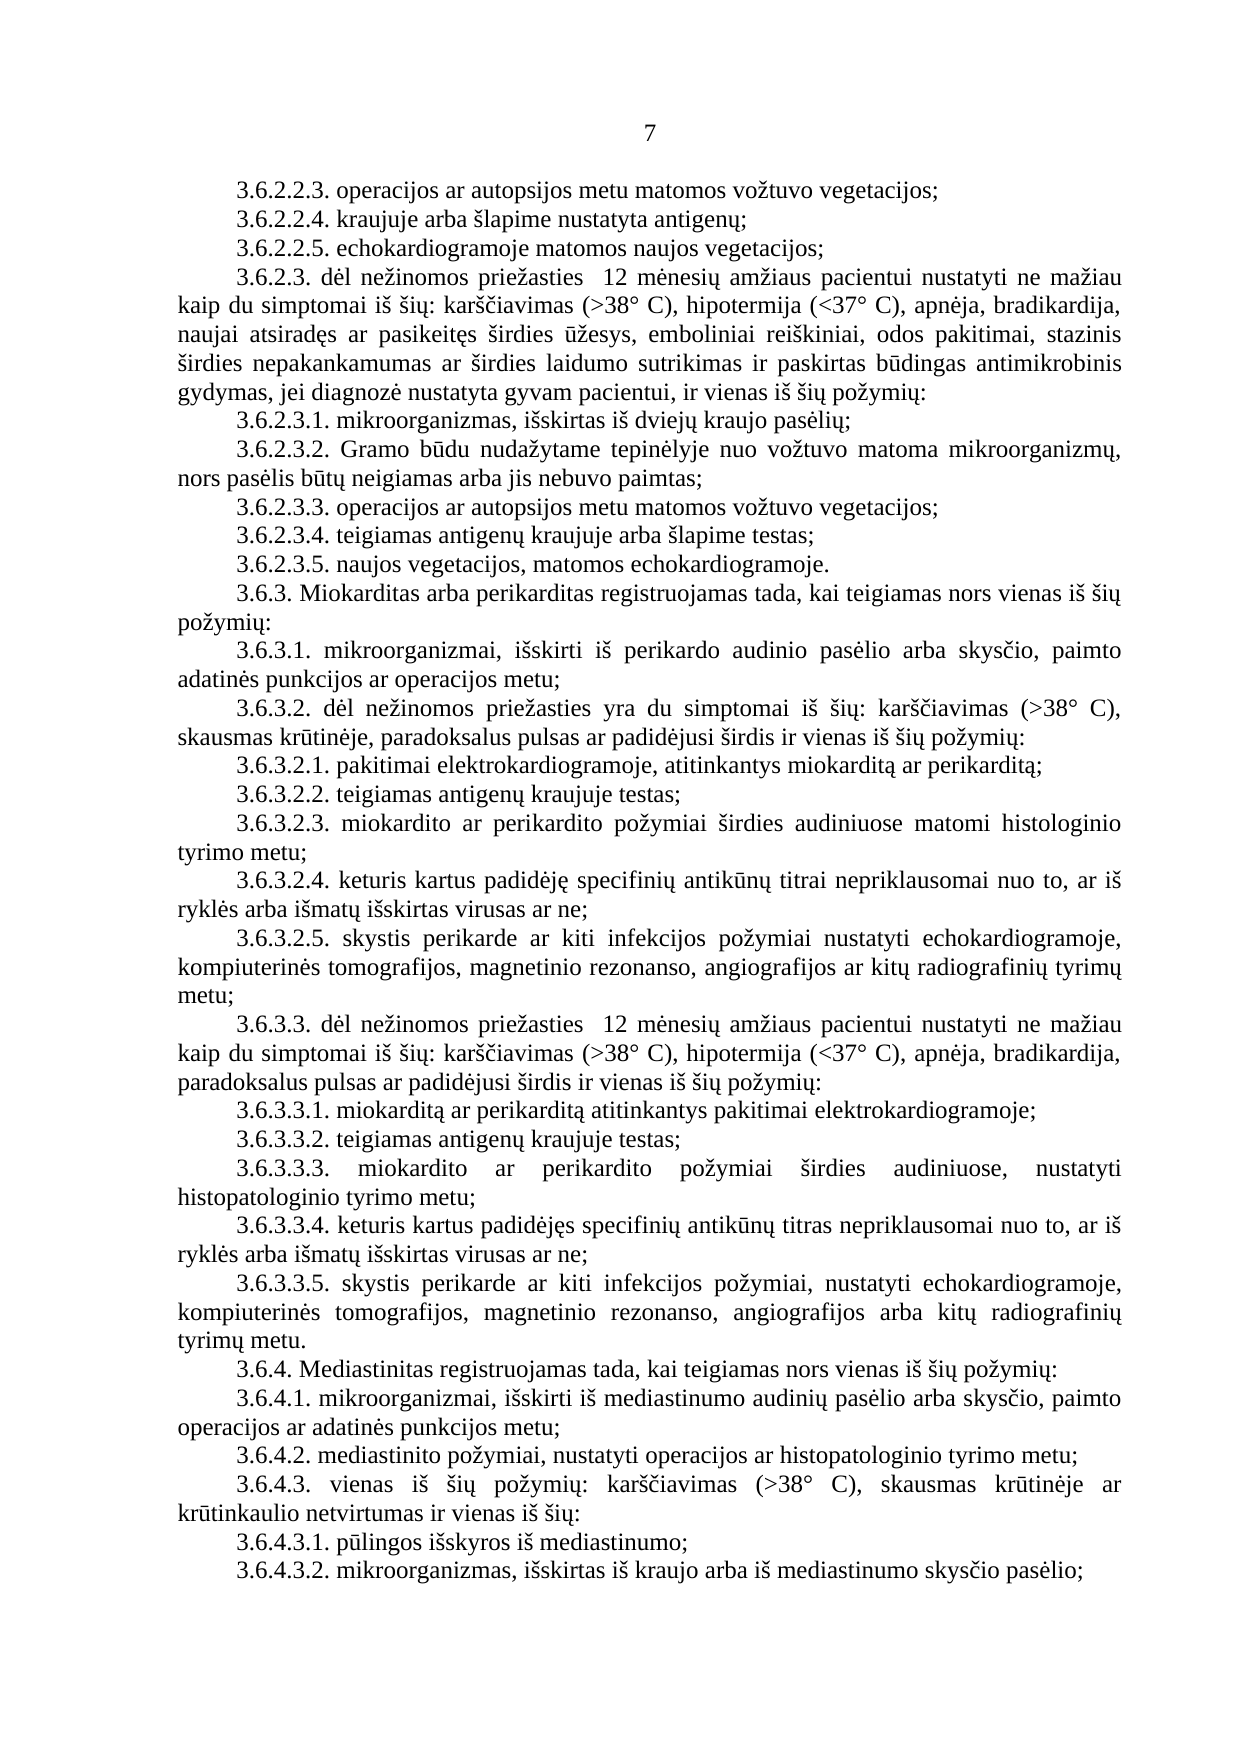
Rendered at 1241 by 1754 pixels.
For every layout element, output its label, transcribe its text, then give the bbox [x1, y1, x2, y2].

text 3.6.2.3. dėl nežinomos priežasties ≤ 12 mėnesių amžiaus pacientui nustatyti ne mažiau kaip du simptomai iš šių: karščiavimas (>38° C), hipotermija (<37° C), apnėja, bradikardija, naujai atsiradęs ar pasikeitęs širdies ūžesys, emboliniai reiškiniai, odos pakitimai, stazinis širdies nepakankamumas ar širdies laidumo sutrikimas ir paskirtas būdingas antimikrobinis gydymas, jei diagnozė nustatyta gyvam pacientui, ir vienas iš šių požymių: [177, 262, 1122, 406]
text 3.6.2.3.1. mikroorganizmas, išskirtas iš dviejų kraujo pasėlių; [177, 406, 1122, 434]
text 3.6.3.2.2. teigiamas antigenų kraujuje testas; [177, 779, 1122, 808]
text 3.6.3.3.3. miokardito ar perikardito požymiai širdies audiniuose, nustatyti histopatologinio tyrimo metu; [177, 1153, 1122, 1211]
text 3.6.3.2.1. pakitimai elektrokardiogramoje, atitinkantys miokarditą ar perikarditą; [177, 751, 1122, 779]
text 3.6.2.2.5. echokardiogramoje matomos naujos vegetacijos; [177, 233, 1122, 262]
text 3.6.3.3.5. skystis perikarde ar kiti infekcijos požymiai, nustatyti echokardiogramoje, kompiuterinės tomografijos, magnetinio rezonanso, angiografijos arba kitų radiografinių tyrimų metu. [177, 1268, 1122, 1354]
text 3.6.3.2.3. miokardito ar perikardito požymiai širdies audiniuose matomi histologinio tyrimo metu; [177, 808, 1122, 866]
text 3.6.3.3. dėl nežinomos priežasties ≤ 12 mėnesių amžiaus pacientui nustatyti ne mažiau kaip du simptomai iš šių: karščiavimas (>38° C), hipotermija (<37° C), apnėja, bradikardija, paradoksalus pulsas ar padidėjusi širdis ir vienas iš šių požymių: [177, 1009, 1122, 1096]
text 3.6.3. Miokarditas arba perikarditas registruojamas tada, kai teigiamas nors vienas iš šių požymių: [177, 578, 1122, 636]
text 3.6.4.3.2. mikroorganizmas, išskirtas iš kraujo arba iš mediastinumo skysčio pasėlio; [177, 1556, 1122, 1584]
text 3.6.2.2.3. operacijos ar autopsijos metu matomos vožtuvo vegetacijos; [177, 176, 1122, 204]
text 3.6.4.2. mediastinito požymiai, nustatyti operacijos ar histopatologinio tyrimo metu; [177, 1441, 1122, 1469]
text 3.6.4.1. mikroorganizmai, išskirti iš mediastinumo audinių pasėlio arba skysčio, paimto operacijos ar adatinės punkcijos metu; [177, 1383, 1122, 1441]
text 3.6.2.3.3. operacijos ar autopsijos metu matomos vožtuvo vegetacijos; [177, 492, 1122, 521]
text 3.6.3.1. mikroorganizmai, išskirti iš perikardo audinio pasėlio arba skysčio, paimto adatinės punkcijos ar operacijos metu; [177, 636, 1122, 693]
text 3.6.4.3. vienas iš šių požymių: karščiavimas (>38° C), skausmas krūtinėje ar krūtinkaulio netvirtumas ir vienas iš šių: [177, 1469, 1122, 1527]
text 3.6.3.3.2. teigiamas antigenų kraujuje testas; [177, 1124, 1122, 1153]
text 3.6.3.2.5. skystis perikarde ar kiti infekcijos požymiai nustatyti echokardiogramoje, kompiuterinės tomografijos, magnetinio rezonanso, angiografijos ar kitų radiografinių tyrimų metu; [177, 923, 1122, 1009]
text 3.6.3.2. dėl nežinomos priežasties yra du simptomai iš šių: karščiavimas (>38° C), skausmas krūtinėje, paradoksalus pulsas ar padidėjusi širdis ir vienas iš šių požymių: [177, 693, 1122, 751]
text 3.6.3.3.4. keturis kartus padidėjęs specifinių antikūnų titras nepriklausomai nuo to, ar iš ryklės arba išmatų išskirtas virusas ar ne; [177, 1211, 1122, 1268]
text 3.6.3.2.4. keturis kartus padidėję specifinių antikūnų titrai nepriklausomai nuo to, ar iš ryklės arba išmatų išskirtas virusas ar ne; [177, 866, 1122, 923]
text 3.6.4.3.1. pūlingos išskyros iš mediastinumo; [177, 1527, 1122, 1556]
text 3.6.2.3.2. Gramo būdu nudažytame tepinėlyje nuo vožtuvo matoma mikroorganizmų, nors pasėlis būtų neigiamas arba jis nebuvo paimtas; [177, 434, 1122, 492]
text 3.6.2.2.4. kraujuje arba šlapime nustatyta antigenų; [177, 204, 1122, 233]
text 3.6.2.3.5. naujos vegetacijos, matomos echokardiogramoje. [177, 549, 1122, 578]
text 3.6.4. Mediastinitas registruojamas tada, kai teigiamas nors vienas iš šių požymių: [177, 1354, 1122, 1383]
text 3.6.2.3.4. teigiamas antigenų kraujuje arba šlapime testas; [177, 521, 1122, 549]
text 3.6.3.3.1. miokarditą ar perikarditą atitinkantys pakitimai elektrokardiogramoje; [177, 1096, 1122, 1124]
